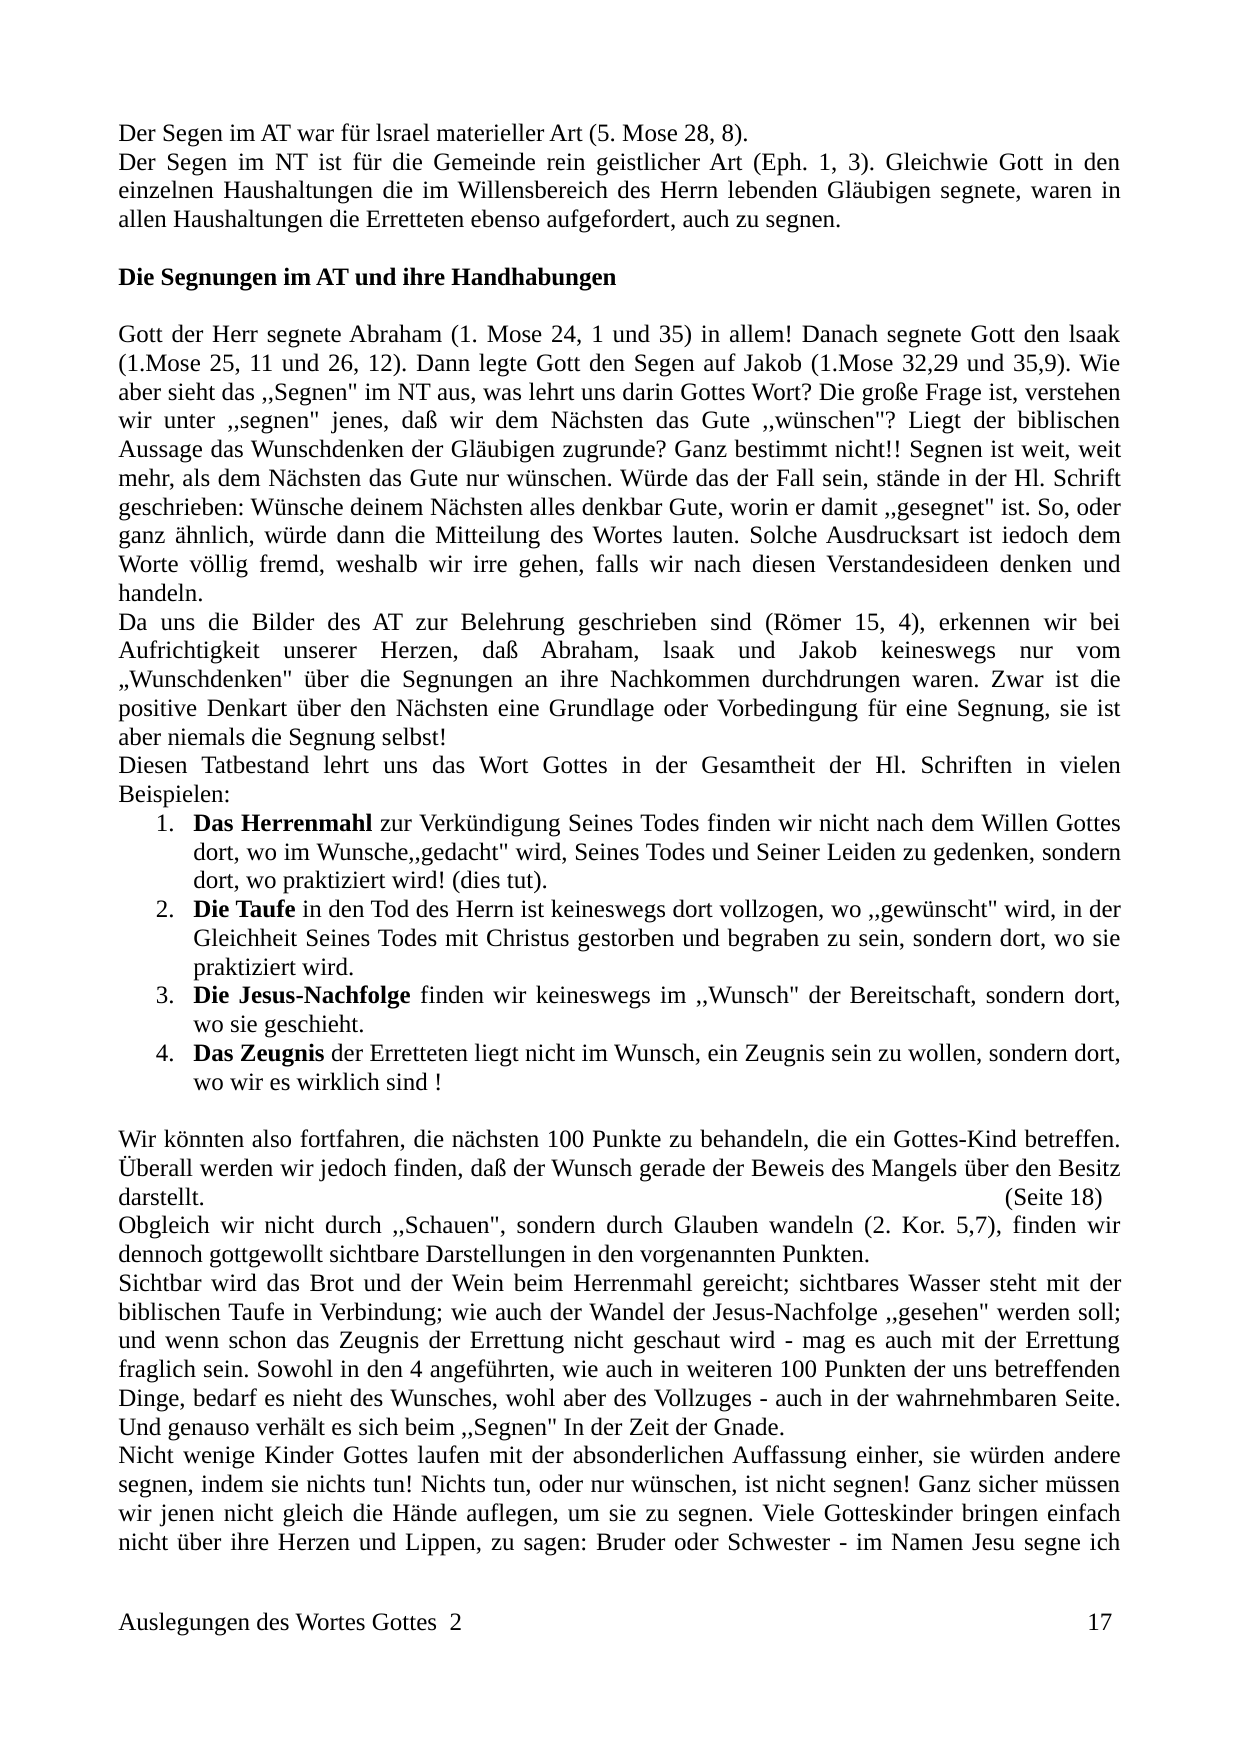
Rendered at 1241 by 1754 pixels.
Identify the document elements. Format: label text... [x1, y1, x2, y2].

list Die Taufe in den Tod des Herrn ist keineswegs dort vollzogen, wo ,,gewünscht" wird, in der Gleichheit Seines Todes mit Christus gestorben und begraben zu sein, sondern dort, wo sie praktiziert wird. [156, 894, 1122, 981]
text Die Segnungen im AT und ihre Handhabungen [118, 262, 1122, 291]
text Der Segen im NT ist für die Gemeinde rein geistlicher Art (Eph. 1, 3). Gleichwie Gott in den einzelnen Haushaltungen die im Willensbereich des Herrn lebenden Gläubigen segnete, waren in allen Haushaltungen die Erretteten ebenso aufgefordert, auch zu segnen. [118, 147, 1122, 233]
list Das Zeugnis der Erretteten liegt nicht im Wunsch, ein Zeugnis sein zu wollen, sondern dort, wo wir es wirklich sind ! [156, 1038, 1122, 1096]
text Wir könnten also fortfahren, die nächsten 100 Punkte zu behandeln, die ein Gottes-Kind betreffen. Überall werden wir jedoch finden, daß der Wunsch gerade der Beweis des Mangels über den Besitz darstellt. (Seite 18) [118, 1124, 1122, 1211]
text Der Segen im AT war für lsrael materieller Art (5. Mose 28, 8). [118, 118, 1122, 147]
text Da uns die Bilder des AT zur Belehrung geschrieben sind (Römer 15, 4), erkennen wir bei Aufrichtigkeit unserer Herzen, daß Abraham, lsaak und Jakob keineswegs nur vom „Wunschdenken" über die Segnungen an ihre Nachkommen durchdrungen waren. Zwar ist die positive Denkart über den Nächsten eine Grundlage oder Vorbedingung für eine Segnung, sie ist aber niemals die Segnung selbst! [118, 607, 1122, 751]
text Sichtbar wird das Brot und der Wein beim Herrenmahl gereicht; sichtbares Wasser steht mit der biblischen Taufe in Verbindung; wie auch der Wandel der Jesus-Nachfolge ,,gesehen" werden soll; und wenn schon das Zeugnis der Errettung nicht geschaut wird - mag es auch mit der Errettung fraglich sein. Sowohl in den 4 angeführten, wie auch in weiteren 100 Punkten der uns betreffenden Dinge, bedarf es nieht des Wunsches, wohl aber des Vollzuges - auch in der wahrnehmbaren Seite. Und genauso verhält es sich beim ,,Segnen" In der Zeit der Gnade. [118, 1268, 1122, 1441]
list Die Jesus-Nachfolge finden wir keineswegs im ,,Wunsch" der Bereitschaft, sondern dort, wo sie geschieht. [156, 981, 1122, 1038]
text Diesen Tatbestand lehrt uns das Wort Gottes in der Gesamtheit der Hl. Schriften in vielen Beispielen: [118, 751, 1122, 808]
text Gott der Herr segnete Abraham (1. Mose 24, 1 und 35) in allem! Danach segnete Gott den lsaak (1.Mose 25, 11 und 26, 12). Dann legte Gott den Segen auf Jakob (1.Mose 32,29 und 35,9). Wie aber sieht das ,,Segnen" im NT aus, was lehrt uns darin Gottes Wort? Die große Frage ist, verstehen wir unter ,,segnen" jenes, daß wir dem Nächsten das Gute ,,wünschen"? Liegt der biblischen Aussage das Wunschdenken der Gläubigen zugrunde? Ganz bestimmt nicht!! Segnen ist weit, weit mehr, als dem Nächsten das Gute nur wünschen. Würde das der Fall sein, stände in der Hl. Schrift geschrieben: Wünsche deinem Nächsten alles denkbar Gute, worin er damit ,,gesegnet" ist. So, oder ganz ähnlich, würde dann die Mitteilung des Wortes lauten. Solche Ausdrucksart ist iedoch dem Worte völlig fremd, weshalb wir irre gehen, falls wir nach diesen Verstandesideen denken und handeln. [118, 319, 1122, 607]
text Obgleich wir nicht durch ,,Schauen", sondern durch Glauben wandeln (2. Kor. 5,7), finden wir dennoch gottgewollt sichtbare Darstellungen in den vorgenannten Punkten. [118, 1211, 1122, 1268]
list Das Herrenmahl zur Verkündigung Seines Todes finden wir nicht nach dem Willen Gottes dort, wo im Wunsche,,gedacht" wird, Seines Todes und Seiner Leiden zu gedenken, sondern dort, wo praktiziert wird! (dies tut). [156, 808, 1122, 894]
text Nicht wenige Kinder Gottes laufen mit der absonderlichen Auffassung einher, sie würden andere segnen, indem sie nichts tun! Nichts tun, oder nur wünschen, ist nicht segnen! Ganz sicher müssen wir jenen nicht gleich die Hände auflegen, um sie zu segnen. Viele Gotteskinder bringen einfach nicht über ihre Herzen und Lippen, zu sagen: Bruder oder Schwester - im Namen Jesu segne ich [118, 1441, 1122, 1556]
